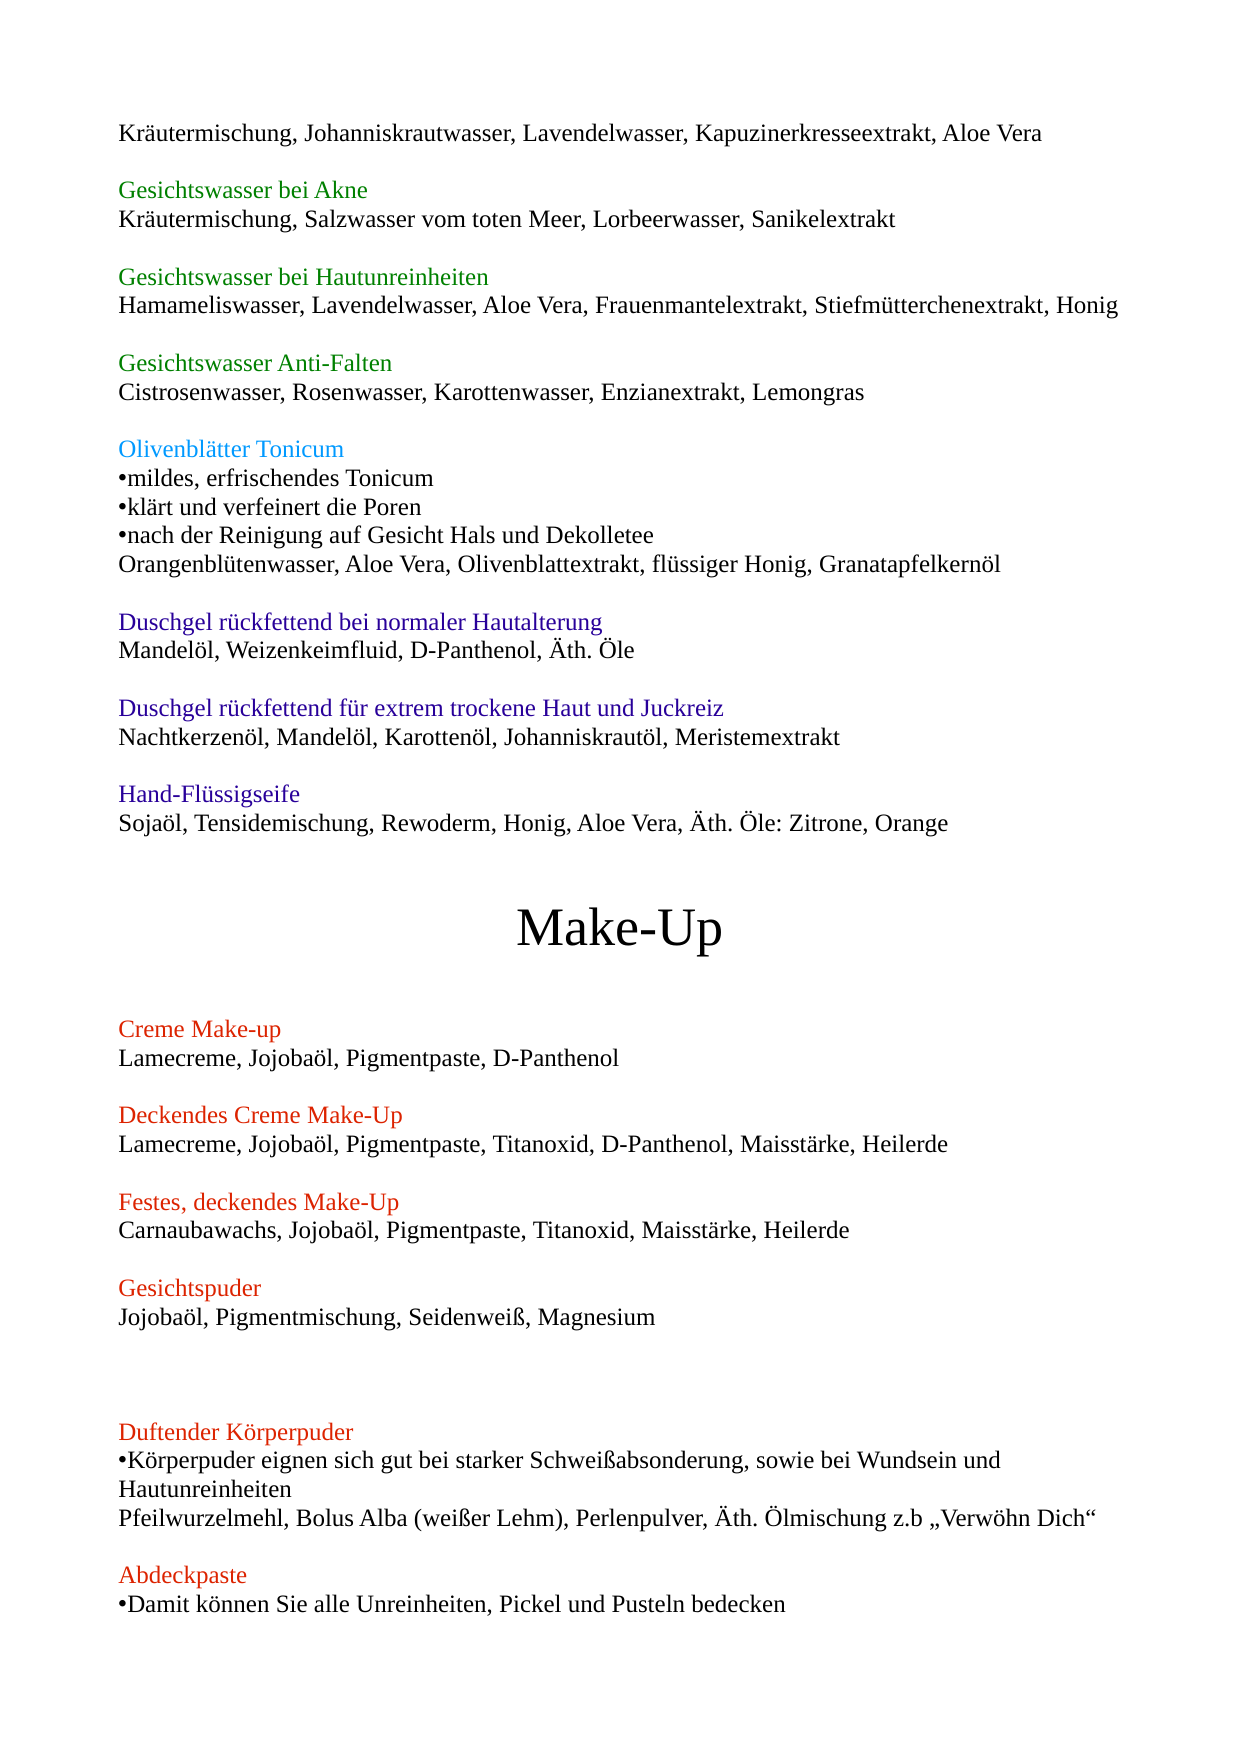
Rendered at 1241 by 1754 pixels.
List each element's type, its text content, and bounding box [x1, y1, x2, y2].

text Hand-Flüssigseife [118, 779, 1122, 808]
text Gesichtswasser bei Hautunreinheiten [118, 262, 1122, 291]
text Mandelöl, Weizenkeimfluid, D-Panthenol, Äth. Öle [118, 636, 1122, 664]
text Carnaubawachs, Jojobaöl, Pigmentpaste, Titanoxid, Maisstärke, Heilerde [118, 1215, 1122, 1244]
text Jojobaöl, Pigmentmischung, Seidenweiß, Magnesium [118, 1302, 1122, 1330]
list mildes, erfrischendes Tonicum [118, 463, 1122, 492]
list Körperpuder eignen sich gut bei starker Schweißabsonderung, sowie bei Wundsein und Hautunreinheiten [118, 1445, 1122, 1503]
text Hamameliswasser, Lavendelwasser, Aloe Vera, Frauenmantelextrakt, Stiefmütterchenextrakt, Honig [118, 291, 1122, 319]
text Make-Up [118, 894, 1122, 957]
text Sojaöl, Tensidemischung, Rewoderm, Honig, Aloe Vera, Äth. Öle: Zitrone, Orange [118, 808, 1122, 837]
text Lamecreme, Jojobaöl, Pigmentpaste, Titanoxid, D-Panthenol, Maisstärke, Heilerde [118, 1129, 1122, 1158]
text Deckendes Creme Make-Up [118, 1100, 1122, 1129]
text Festes, deckendes Make-Up [118, 1187, 1122, 1215]
text Kräutermischung, Salzwasser vom toten Meer, Lorbeerwasser, Sanikelextrakt [118, 204, 1122, 233]
text Gesichtswasser bei Akne [118, 176, 1122, 204]
text Kräutermischung, Johanniskrautwasser, Lavendelwasser, Kapuzinerkresseextrakt, Aloe Vera [118, 118, 1122, 147]
text Abdeckpaste [118, 1560, 1122, 1589]
list nach der Reinigung auf Gesicht Hals und Dekolletee [118, 521, 1122, 549]
text Gesichtswasser Anti-Falten [118, 348, 1122, 377]
text Olivenblätter Tonicum [118, 434, 1122, 463]
text Pfeilwurzelmehl, Bolus Alba (weißer Lehm), Perlenpulver, Äth. Ölmischung z.b „Verwöhn Dich“ [118, 1503, 1122, 1532]
text Lamecreme, Jojobaöl, Pigmentpaste, D-Panthenol [118, 1043, 1122, 1072]
text Creme Make-up [118, 1014, 1122, 1043]
text Duschgel rückfettend bei normaler Hautalterung [118, 607, 1122, 636]
text Nachtkerzenöl, Mandelöl, Karottenöl, Johanniskrautöl, Meristemextrakt [118, 722, 1122, 751]
text Orangenblütenwasser, Aloe Vera, Olivenblattextrakt, flüssiger Honig, Granatapfelkernöl [118, 549, 1122, 578]
text Duftender Körperpuder [118, 1417, 1122, 1445]
text Cistrosenwasser, Rosenwasser, Karottenwasser, Enzianextrakt, Lemongras [118, 377, 1122, 406]
list klärt und verfeinert die Poren [118, 492, 1122, 521]
text Gesichtspuder [118, 1273, 1122, 1302]
text Duschgel rückfettend für extrem trockene Haut und Juckreiz [118, 693, 1122, 722]
list Damit können Sie alle Unreinheiten, Pickel und Pusteln bedecken [118, 1589, 1122, 1618]
